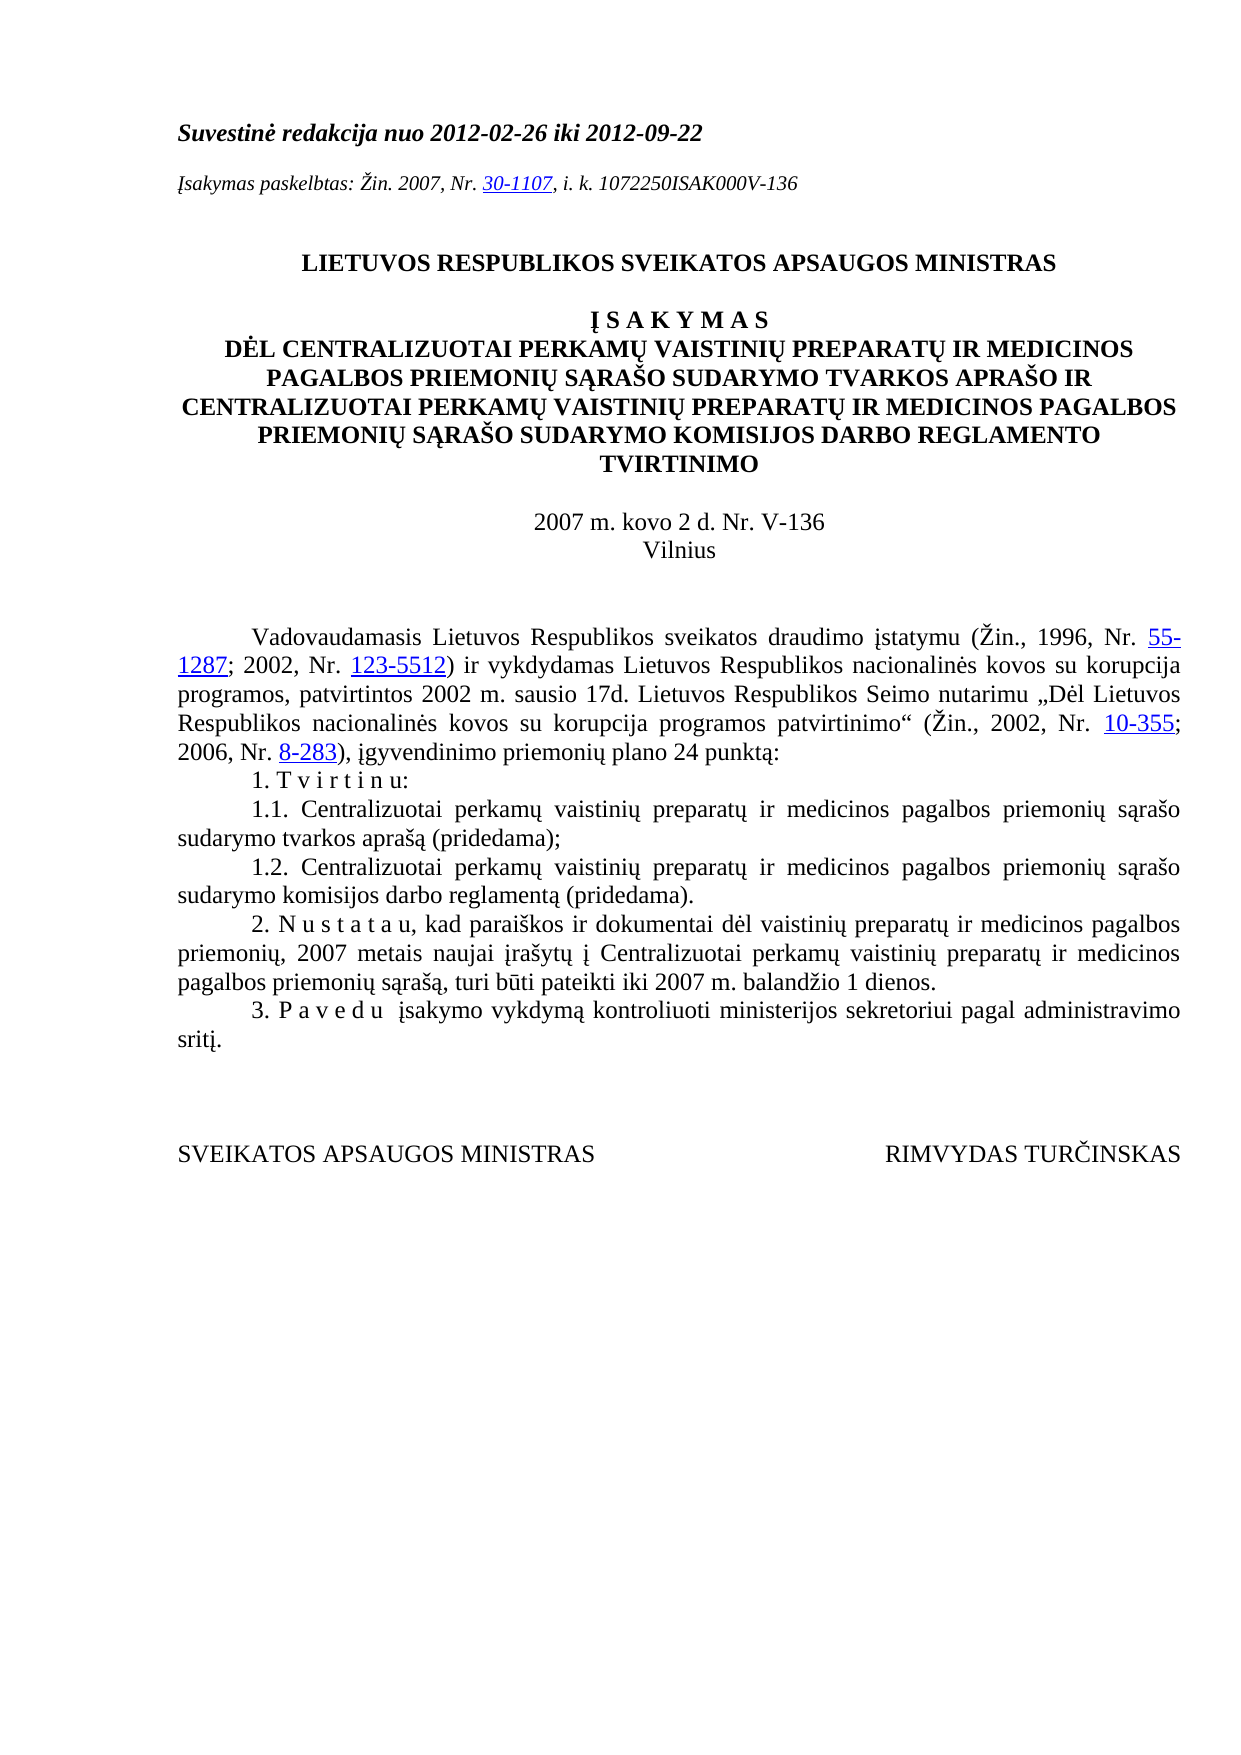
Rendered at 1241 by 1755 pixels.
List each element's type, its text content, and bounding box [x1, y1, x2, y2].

text Suvestinė redakcija nuo 2012-02-26 iki 2012-09-22 [177, 118, 1181, 147]
text Įsakymas paskelbtas: Žin. 2007, Nr. 30-1107, i. k. 1072250ISAK000V-136 [177, 171, 1181, 195]
text 3. Pavedu įsakymo vykdymą kontroliuoti ministerijos sekretoriui pagal administravimo sritį. [177, 995, 1181, 1053]
text 1.2. Centralizuotai perkamų vaistinių preparatų ir medicinos pagalbos priemonių sąrašo sudarymo komisijos darbo reglamentą (pridedama). [177, 852, 1181, 909]
text 1. Tvirtinu: [177, 765, 1181, 794]
text 1.1. Centralizuotai perkamų vaistinių preparatų ir medicinos pagalbos priemonių sąrašo sudarymo tvarkos aprašą (pridedama); [177, 794, 1181, 852]
text Vadovaudamasis Lietuvos Respublikos sveikatos draudimo įstatymu (Žin., 1996, Nr. 55-1287; 2002, Nr. 123-5512) ir vykdydamas Lietuvos Respublikos nacionalinės kovos su korupcija programos, patvirtintos 2002 m. sausio 17d. Lietuvos Respublikos Seimo nutarimu „Dėl Lietuvos Respublikos nacionalinės kovos su korupcija programos patvirtinimo“ (Žin., 2002, Nr. 10-355; 2006, Nr. 8-283), įgyvendinimo priemonių plano 24 punktą: [177, 622, 1181, 765]
text Į S A K Y M A S [177, 305, 1181, 334]
text 2. Nustatau, kad paraiškos ir dokumentai dėl vaistinių preparatų ir medicinos pagalbos priemonių, 2007 metais naujai įrašytų į Centralizuotai perkamų vaistinių preparatų ir medicinos pagalbos priemonių sąrašą, turi būti pateikti iki 2007 m. balandžio 1 dienos. [177, 909, 1181, 995]
text SVEIKATOS APSAUGOS MINISTRAS RIMVYDAS TURČINSKAS [177, 1139, 1181, 1168]
text DĖL CENTRALIZUOTAI PERKAMŲ VAISTINIŲ PREPARATŲ IR MEDICINOS PAGALBOS PRIEMONIŲ SĄRAŠO SUDARYMO TVARKOS APRAŠO IR CENTRALIZUOTAI PERKAMŲ VAISTINIŲ PREPARATŲ IR MEDICINOS PAGALBOS PRIEMONIŲ SĄRAŠO SUDARYMO KOMISIJOS DARBO REGLAMENTO TVIRTINIMO [177, 334, 1181, 478]
text LIETUVOS RESPUBLIKOS SVEIKATOS APSAUGOS MINISTRAS [177, 248, 1181, 277]
text Vilnius [177, 535, 1181, 564]
text 2007 m. kovo 2 d. Nr. V-136 [177, 507, 1181, 535]
